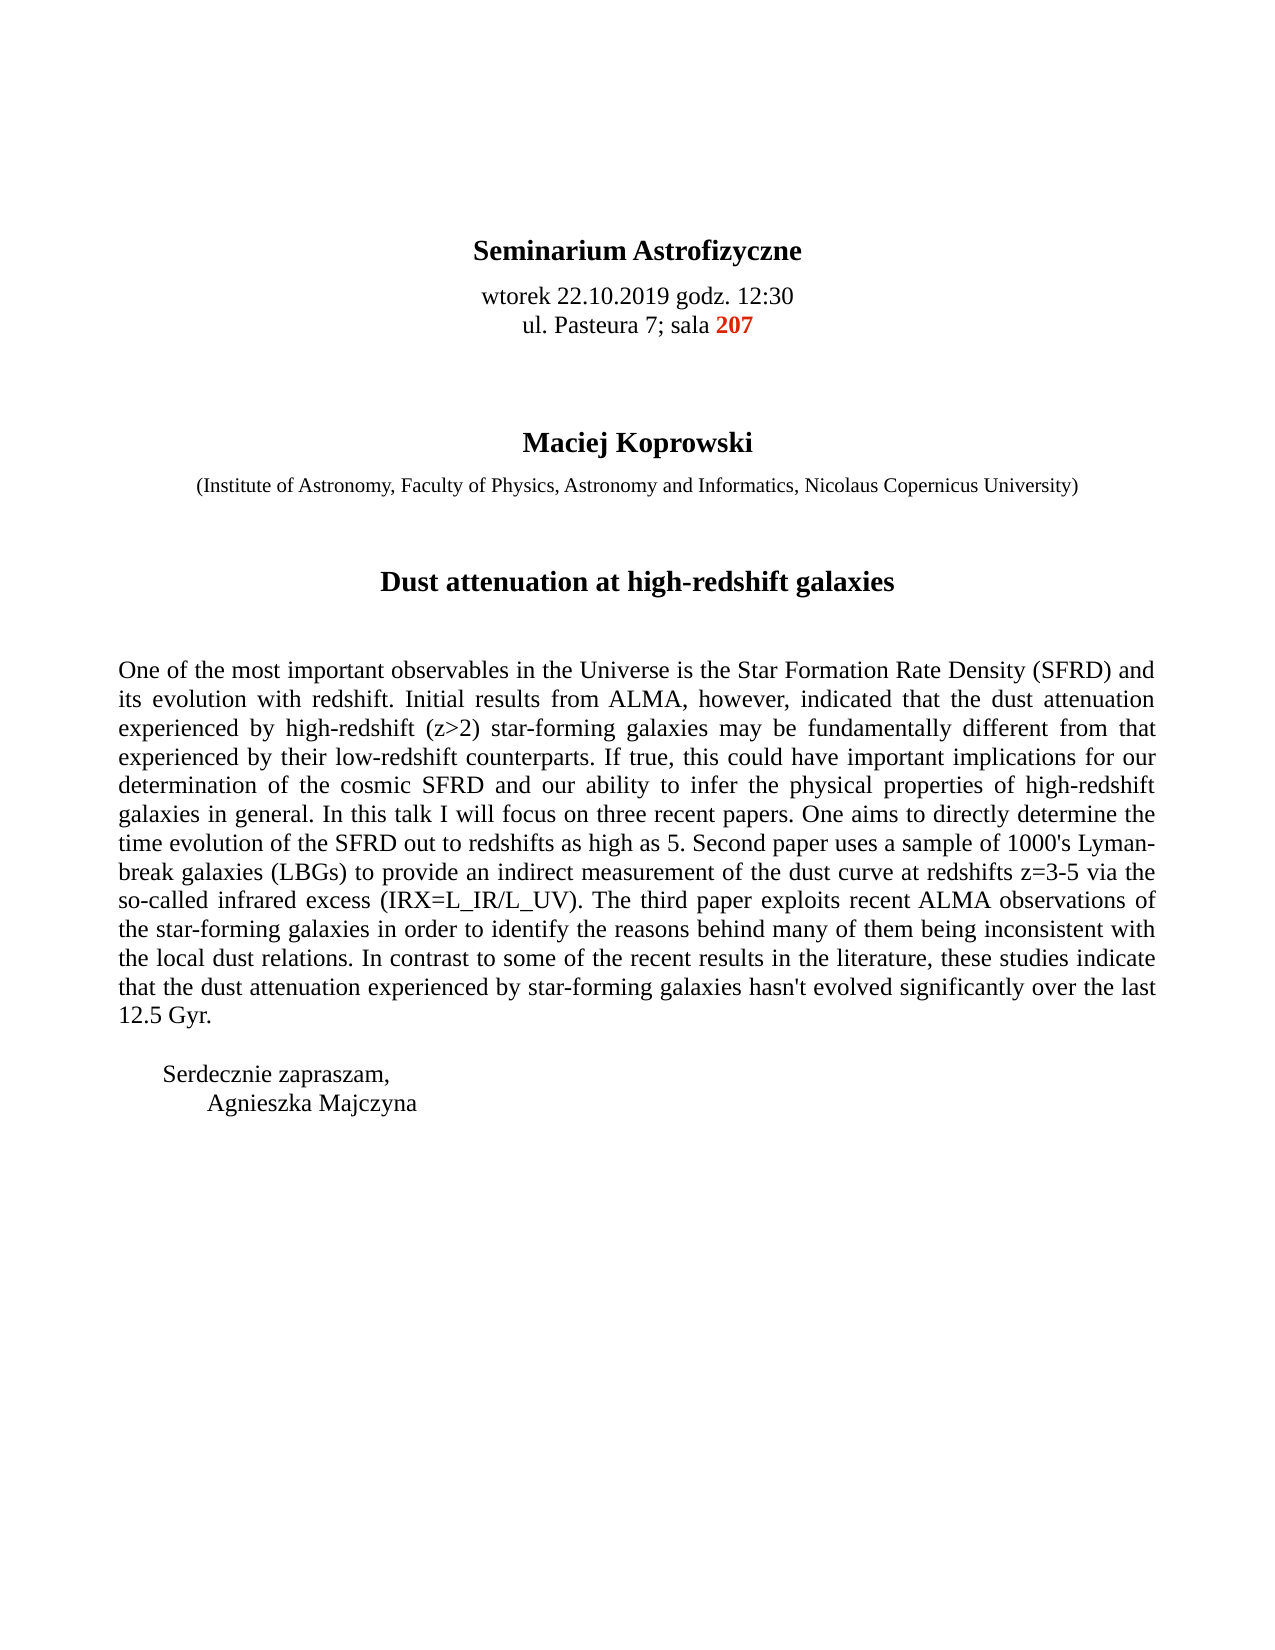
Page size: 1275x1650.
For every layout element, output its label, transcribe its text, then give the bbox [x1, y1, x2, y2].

text (Institute of Astronomy, Faculty of Physics, Astronomy and Informatics, Nicolaus Copernicus University) [118, 473, 1157, 497]
text Dust attenuation at high-redshift galaxies [118, 497, 1157, 597]
text Agnieszka Majczyna [118, 1088, 1157, 1116]
text ul. Pasteura 7; sala 207 [118, 310, 1157, 338]
text Serdecznie zapraszam, [118, 1059, 1157, 1088]
text One of the most important observables in the Universe is the Star Formation Rate Density (SFRD) and its evolution with redshift. Initial results from ALMA, however, indicated that the dust attenuation experienced by high-redshift (z>2) star-forming galaxies may be fundamentally different from that experienced by their low-redshift counterparts. If true, this could have important implications for our determination of the cosmic SFRD and our ability to infer the physical properties of high-redshift galaxies in general. In this talk I will focus on three recent papers. One aims to directly determine the time evolution of the SFRD out to redshifts as high as 5. Second paper uses a sample of 1000's Lyman-break galaxies (LBGs) to provide an indirect measurement of the dust curve at redshifts z=3-5 via the so-called infrared excess (IRX=L_IR/L_UV). The third paper exploits recent ALMA observations of the star-forming galaxies in order to identify the reasons behind many of them being inconsistent with the local dust relations. In contrast to some of the recent results in the literature, these studies indicate that the dust attenuation experienced by star-forming galaxies hasn't evolved significantly over the last 12.5 Gyr. [118, 627, 1157, 1029]
text Seminarium Astrofizyczne [118, 233, 1157, 267]
text Maciej Koprowski [118, 425, 1157, 458]
text wtorek 22.10.2019 godz. 12:30 [118, 281, 1157, 310]
